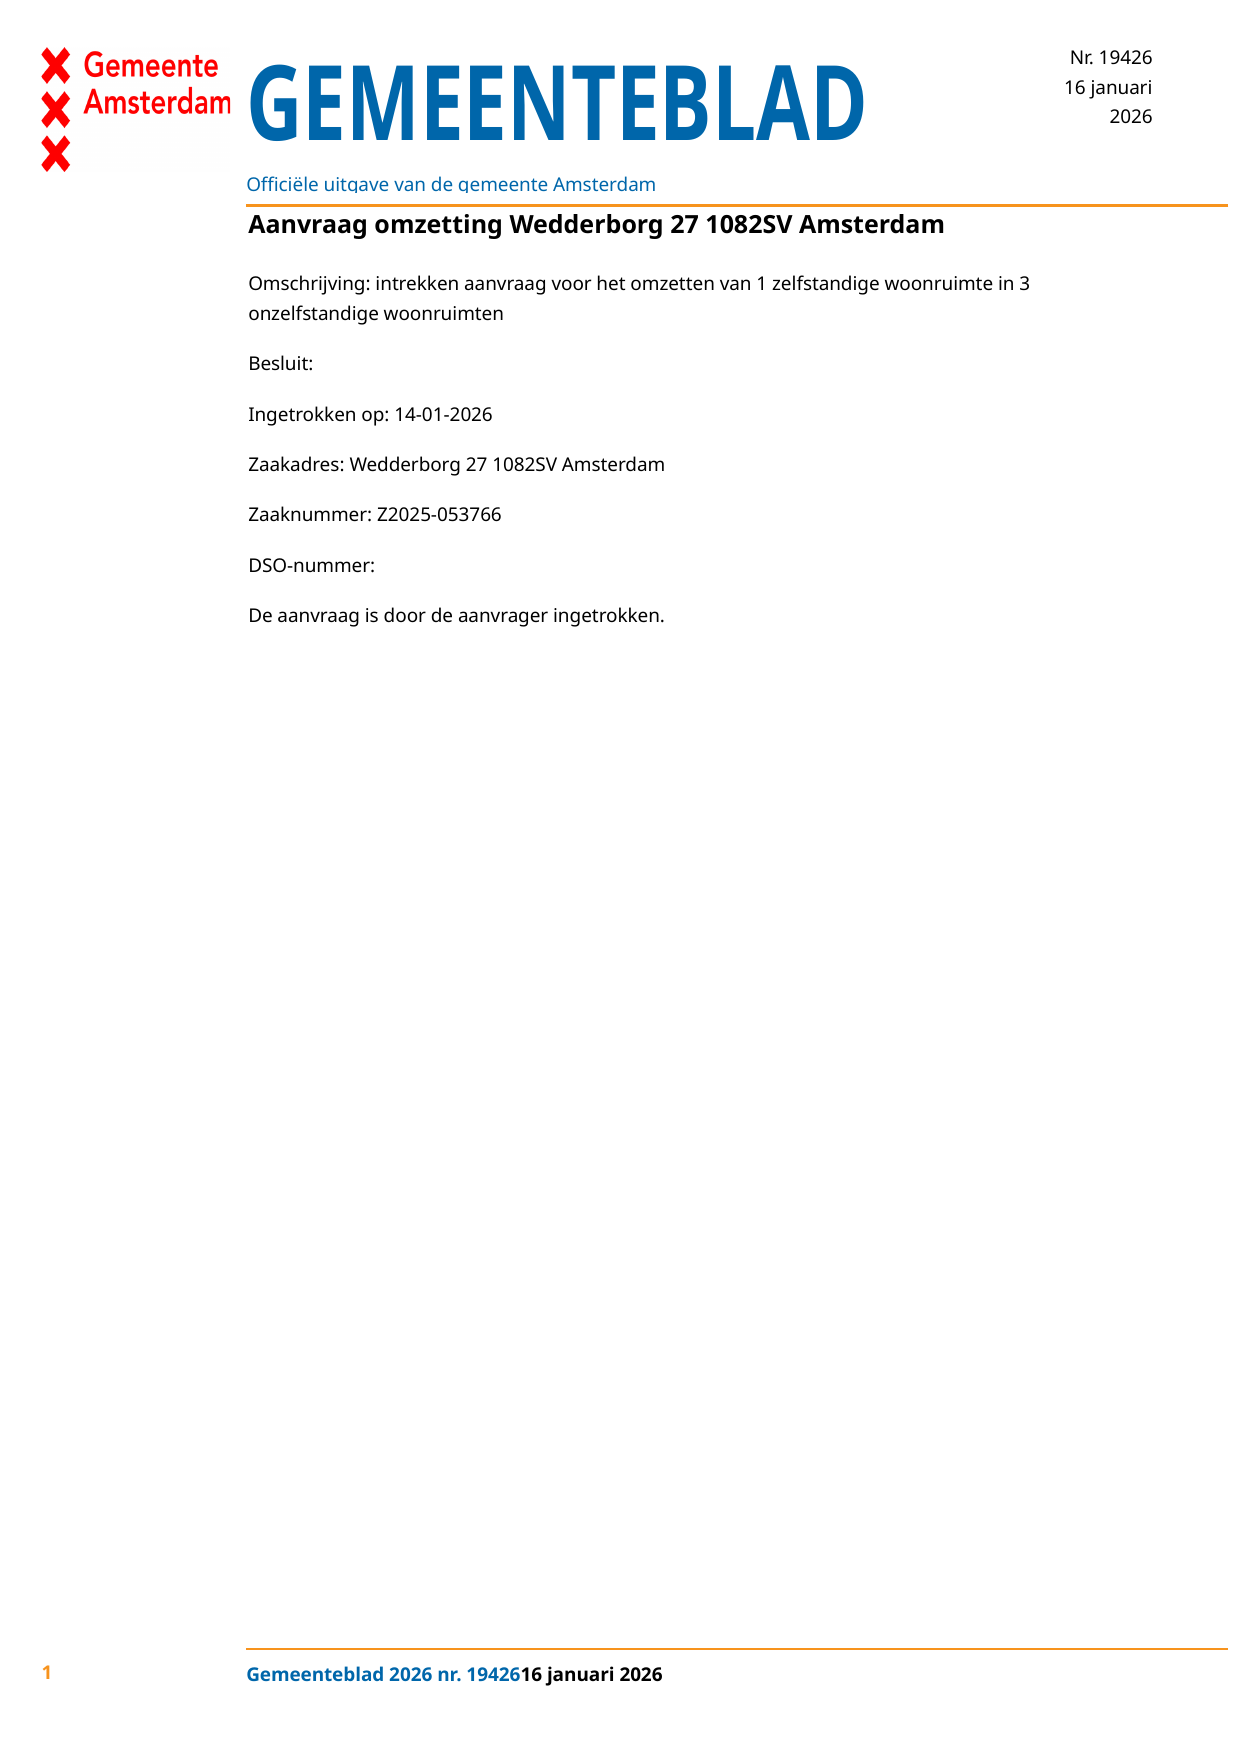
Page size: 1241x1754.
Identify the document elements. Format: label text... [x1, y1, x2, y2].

text De aanvraag is door de aanvrager ingetrokken. [248, 602, 1152, 628]
text Aanvraag omzetting Wedderborg 27 1082SV Amsterdam [248, 207, 1152, 241]
text Besluit: [248, 350, 1152, 376]
text Zaaknummer: Z2025-053766 [248, 502, 1152, 527]
text DSO-nummer: [248, 552, 1152, 578]
text Zaakadres: Wedderborg 27 1082SV Amsterdam [248, 451, 1152, 477]
text Ingetrokken op: 14-01-2026 [248, 401, 1152, 426]
picture [41, 47, 231, 172]
text Omschrijving: intrekken aanvraag voor het omzetten van 1 zelfstandige woonruimte in 3 onzelfstandige woonruimten [248, 270, 1152, 326]
